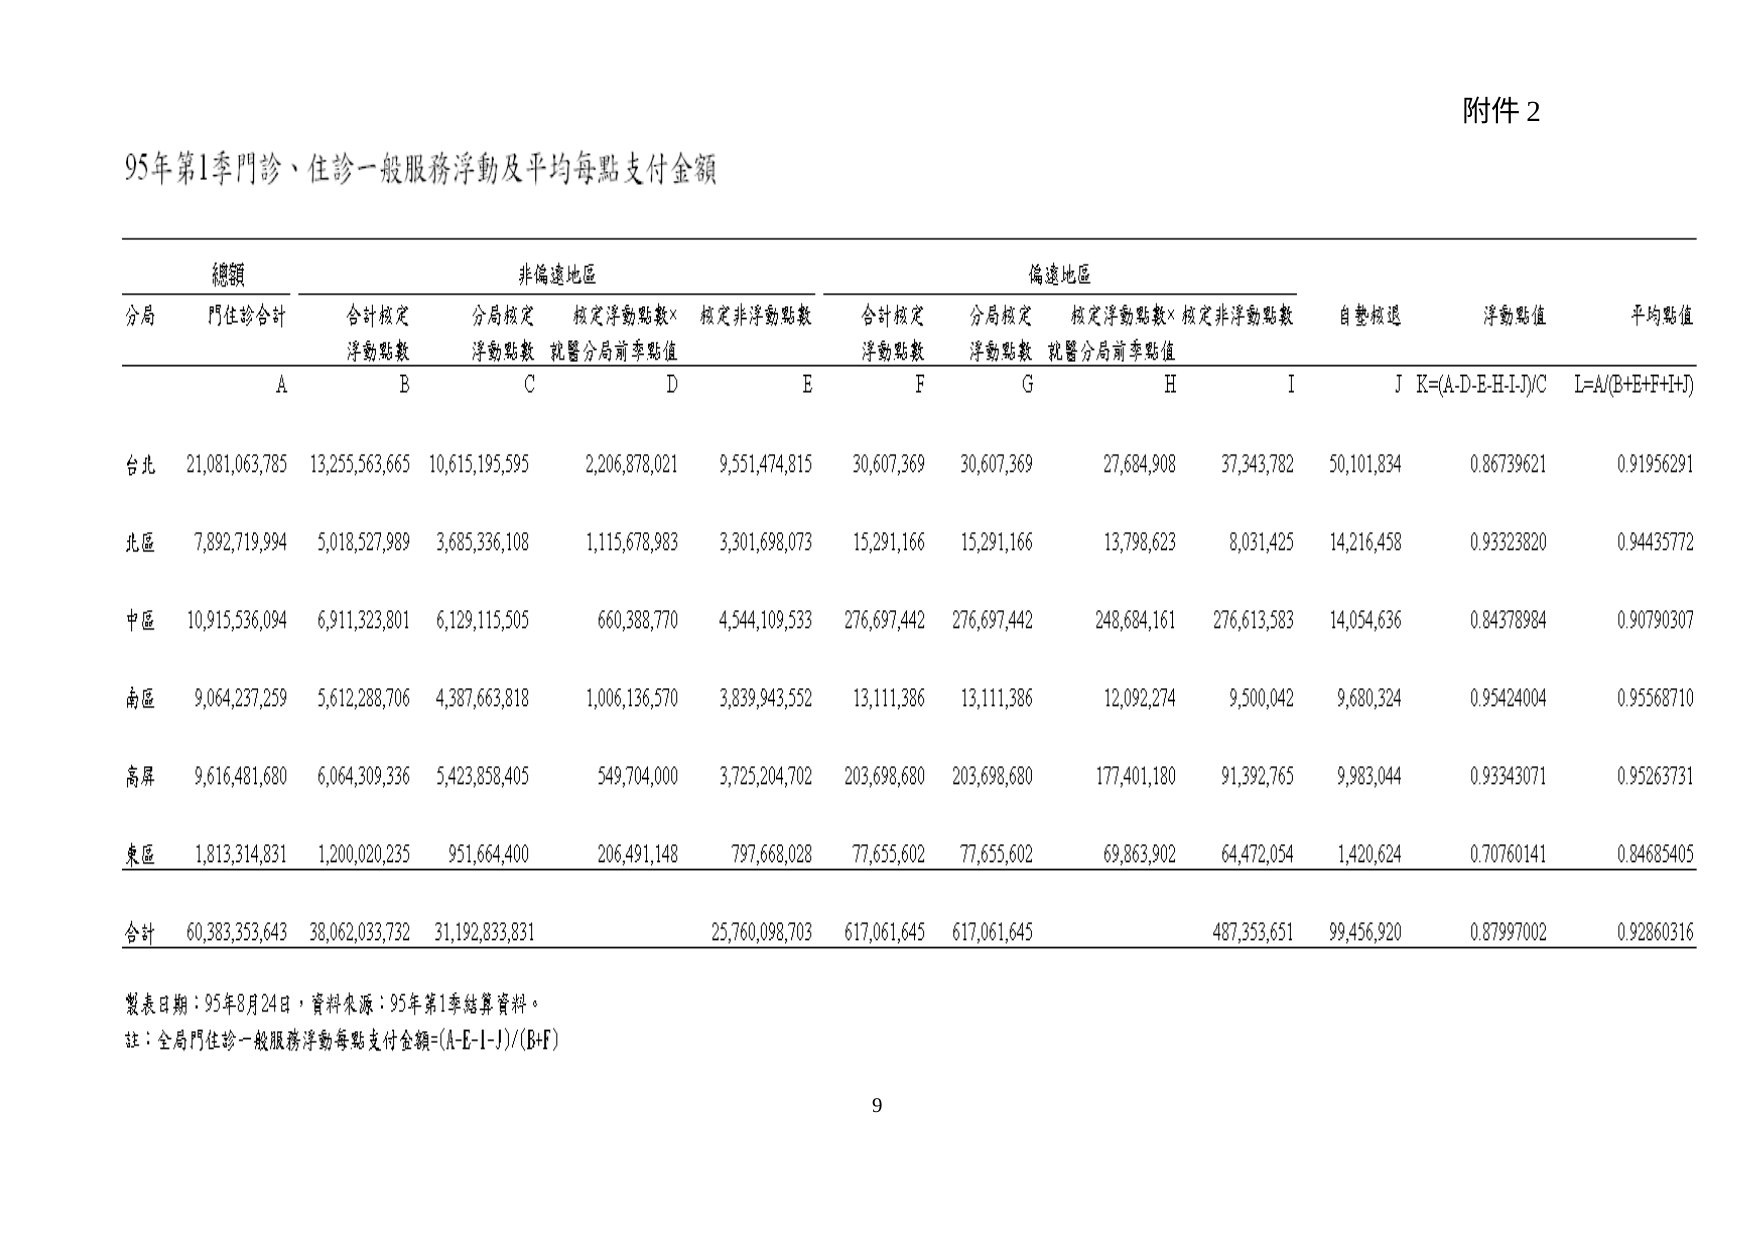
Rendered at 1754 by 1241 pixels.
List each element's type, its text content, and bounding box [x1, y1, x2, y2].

text 附件2 [1462, 88, 1594, 130]
